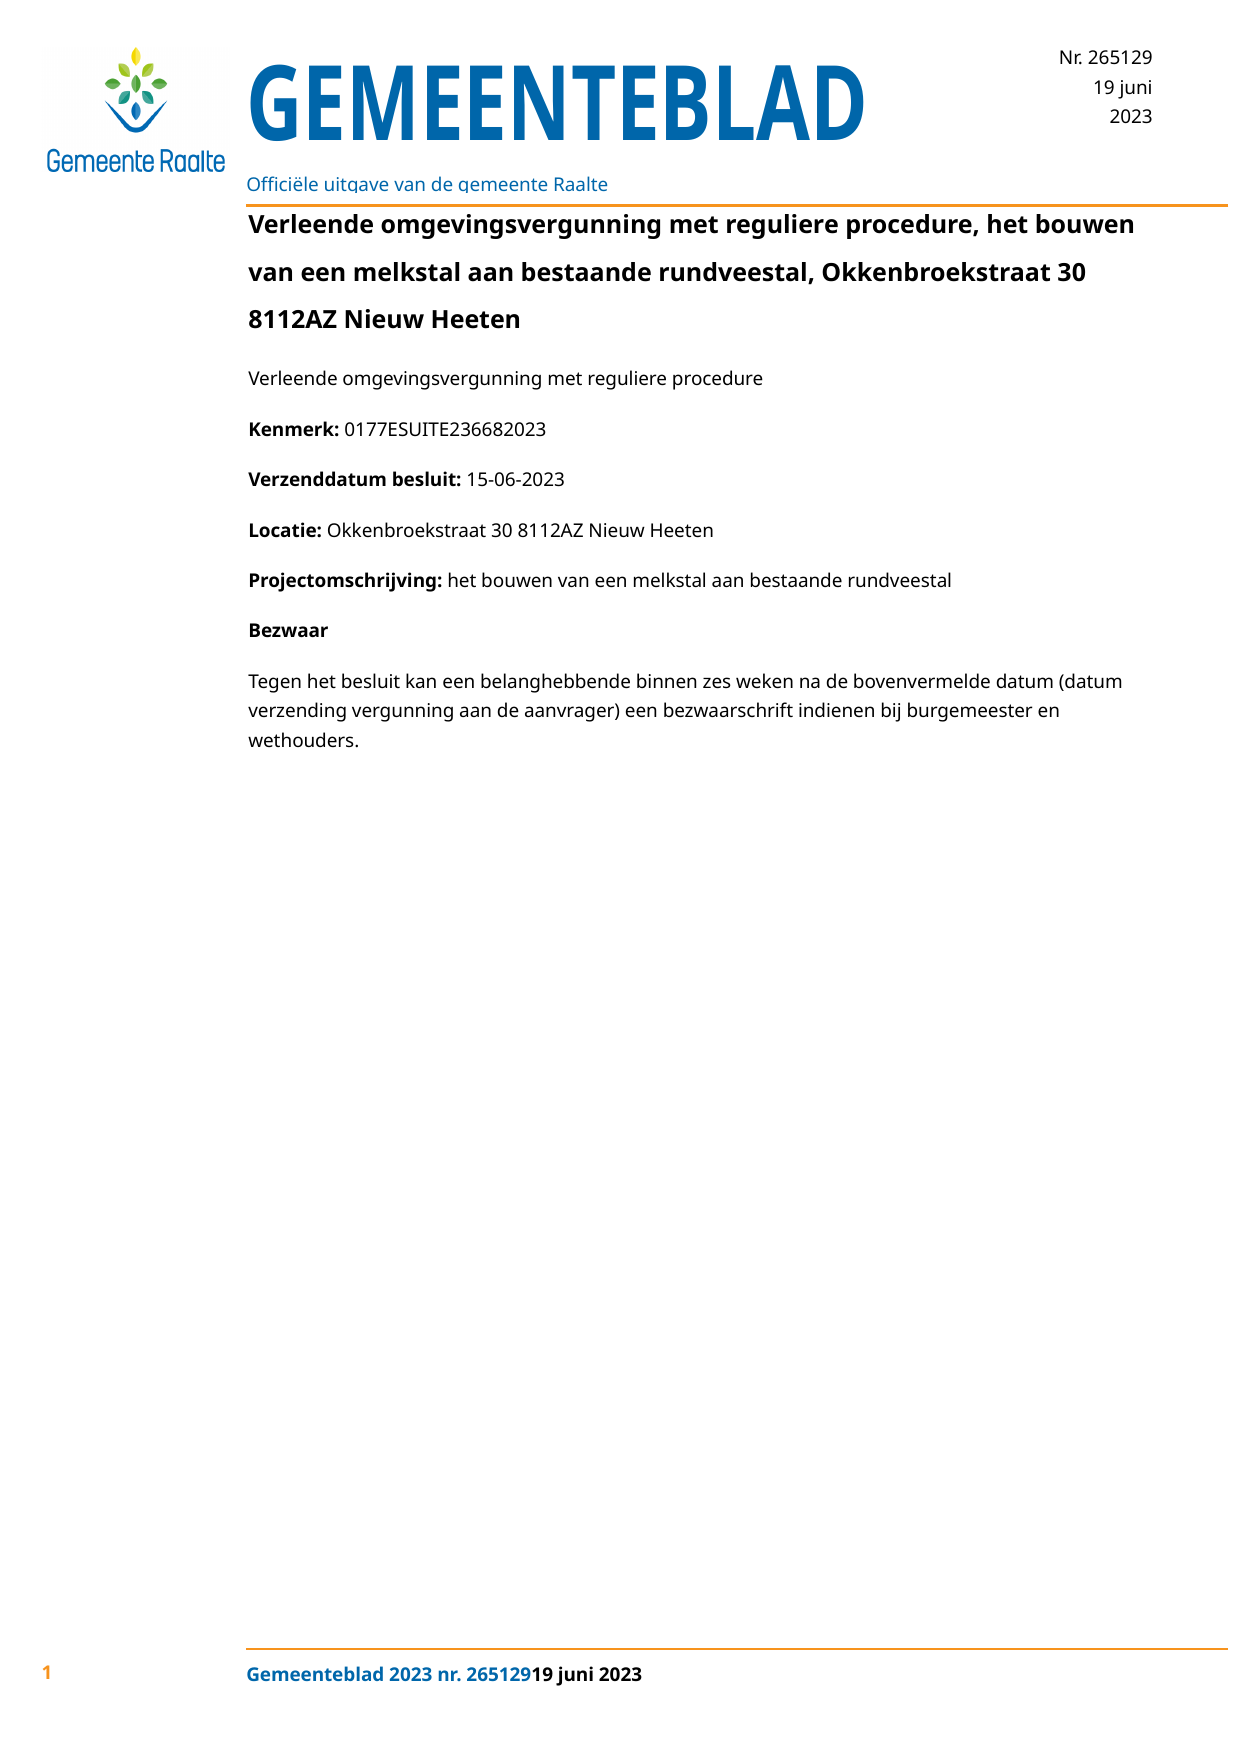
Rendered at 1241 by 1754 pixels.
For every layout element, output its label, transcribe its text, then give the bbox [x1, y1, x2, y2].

text Projectomschrijving: het bouwen van een melkstal aan bestaande rundveestal [248, 567, 1152, 593]
text Bezwaar [248, 618, 1152, 643]
text Verzenddatum besluit: 15-06-2023 [248, 466, 1152, 492]
text Verleende omgevingsvergunning met reguliere procedure [248, 366, 1152, 391]
text Tegen het besluit kan een belanghebbende binnen zes weken na de bovenvermelde datum (datum verzending vergunning aan de aanvrager) een bezwaarschrift indienen bij burgemeester en wethouders. [248, 668, 1152, 753]
picture [41, 47, 231, 172]
text Locatie: Okkenbroekstraat 30 8112AZ Nieuw Heeten [248, 517, 1152, 542]
text Kenmerk: 0177ESUITE236682023 [248, 416, 1152, 442]
text Verleende omgevingsvergunning met reguliere procedure, het bouwen van een melkstal aan bestaande rundveestal, Okkenbroekstraat 30 8112AZ Nieuw Heeten [248, 207, 1152, 336]
